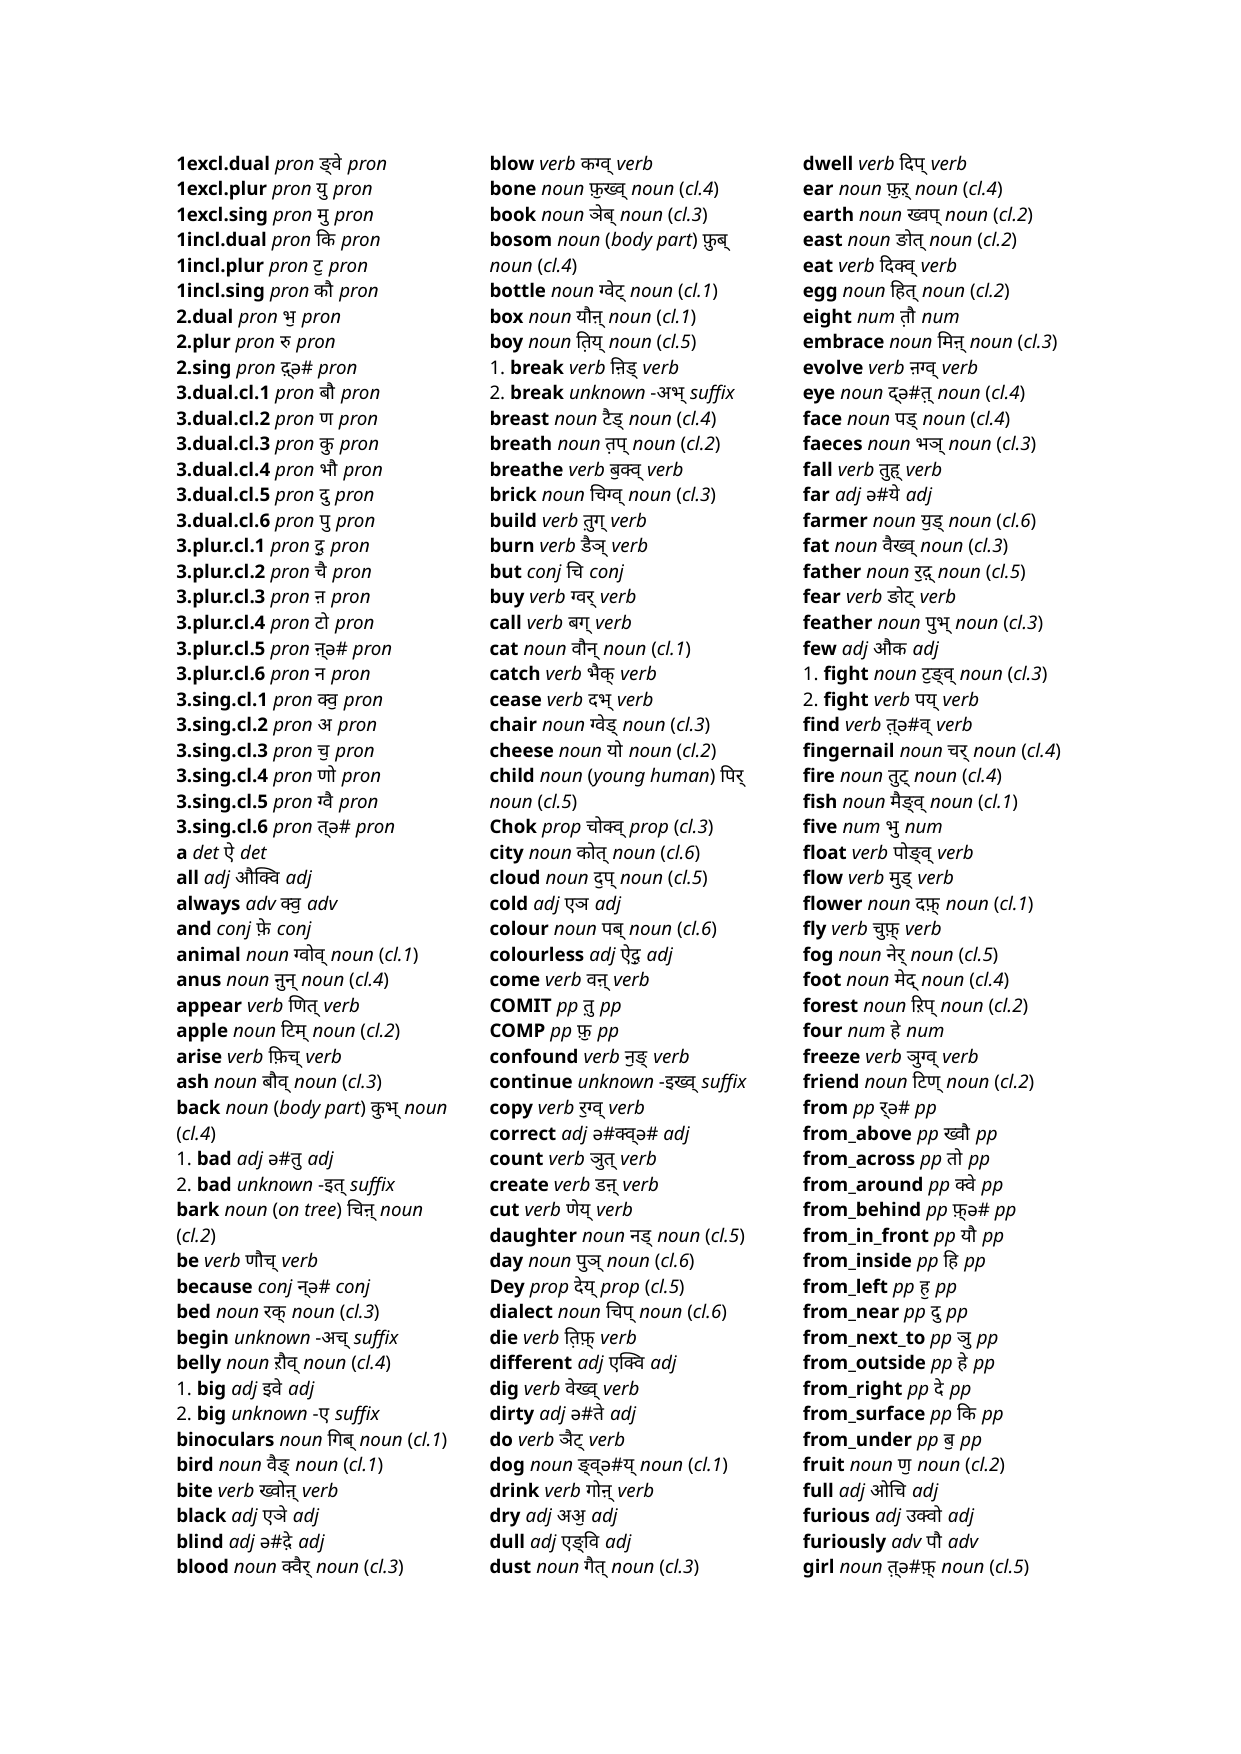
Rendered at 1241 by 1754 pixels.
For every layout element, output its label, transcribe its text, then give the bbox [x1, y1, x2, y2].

text create verb डऩ् verb [489, 1171, 777, 1196]
text copy verb रॖग्व् verb [489, 1094, 777, 1120]
text blind adj ə#द़े adj [176, 1528, 463, 1554]
text drink verb गोऩ् verb [489, 1477, 777, 1503]
text feather noun पुभ् noun (cl.3) [803, 609, 1090, 635]
text from_right pp दे pp [803, 1375, 1090, 1401]
text colourless adj ऐद़ॖ adj [489, 941, 777, 967]
text ash noun बौव् noun (cl.3) [176, 1069, 463, 1094]
text from_surface pp कि pp [803, 1401, 1090, 1426]
text arise verb फ़िच् verb [176, 1043, 463, 1069]
text 3.plur.cl.2 pron चै pron [176, 558, 463, 584]
text dig verb वेख्व् verb [489, 1375, 777, 1401]
text 3.sing.cl.4 pron णो pron [176, 762, 463, 788]
text box noun यौऩ् noun (cl.1) [489, 303, 777, 329]
text 3.plur.cl.6 pron न pron [176, 660, 463, 686]
text 1excl.sing pron मु pron [176, 201, 463, 227]
text 2.dual pron भॖ pron [176, 303, 463, 329]
text 3.dual.cl.1 pron बौ pron [176, 380, 463, 405]
text call verb बग् verb [489, 609, 777, 635]
text fish noun मैङ्व् noun (cl.1) [803, 788, 1090, 813]
text anus noun ऩुन् noun (cl.4) [176, 967, 463, 992]
text cheese noun यो noun (cl.2) [489, 737, 777, 762]
text five num भु num [803, 813, 1090, 839]
text father noun रॖद़् noun (cl.5) [803, 558, 1090, 584]
text bark noun (on tree) चिऩ् noun (cl.2) [176, 1196, 463, 1247]
text 2. break unknown -अभ् suffix [489, 380, 777, 405]
text from_across pp तो pp [803, 1145, 1090, 1171]
text be verb णौच् verb [176, 1247, 463, 1273]
text 3.dual.cl.6 pron पु pron [176, 507, 463, 533]
text daughter noun नड् noun (cl.5) [489, 1222, 777, 1247]
text animal noun ग्वोव् noun (cl.1) [176, 941, 463, 967]
text day noun पुञ् noun (cl.6) [489, 1247, 777, 1273]
text breathe verb बॖक्व् verb [489, 456, 777, 482]
text cut verb णेय् verb [489, 1196, 777, 1222]
text 2.sing pron द़्ə# pron [176, 354, 463, 380]
text Dey prop देय् prop (cl.5) [489, 1273, 777, 1298]
text 1incl.sing pron कौ pron [176, 278, 463, 303]
text fog noun नेर् noun (cl.5) [803, 941, 1090, 967]
text eight num त़ौ num [803, 303, 1090, 329]
text 1excl.plur pron यु pron [176, 176, 463, 201]
text face noun पड् noun (cl.4) [803, 405, 1090, 431]
text farmer noun यॖड् noun (cl.6) [803, 507, 1090, 533]
text different adj एक्वि adj [489, 1349, 777, 1375]
text COMP pp फ़ॖ pp [489, 1018, 777, 1043]
text girl noun त़्ə#फ़् noun (cl.5) [803, 1554, 1090, 1579]
text earth noun ख्वप् noun (cl.2) [803, 201, 1090, 227]
text breast noun टैड् noun (cl.4) [489, 405, 777, 431]
text buy verb ग्वर् verb [489, 584, 777, 609]
text 3.sing.cl.5 pron ग्वै pron [176, 788, 463, 813]
text embrace noun मिऩ् noun (cl.3) [803, 329, 1090, 354]
text full adj ओचि adj [803, 1477, 1090, 1503]
text 1. bad adj ə#तु adj [176, 1145, 463, 1171]
text catch verb भैक् verb [489, 660, 777, 686]
text because conj न्ə# conj [176, 1273, 463, 1298]
text friend noun टिण् noun (cl.2) [803, 1069, 1090, 1094]
text come verb वऩ् verb [489, 967, 777, 992]
text 3.sing.cl.3 pron चॖ pron [176, 737, 463, 762]
text egg noun हित् noun (cl.2) [803, 278, 1090, 303]
text flow verb मुड् verb [803, 864, 1090, 890]
text from_behind pp फ़्ə# pp [803, 1196, 1090, 1222]
text 3.dual.cl.3 pron कु pron [176, 431, 463, 456]
text flower noun दफ़् noun (cl.1) [803, 890, 1090, 916]
text fly verb चुफ़् verb [803, 916, 1090, 941]
text 1. fight noun टॖङ्व् noun (cl.3) [803, 660, 1090, 686]
text dialect noun चिप् noun (cl.6) [489, 1298, 777, 1324]
text 1. big adj इवे adj [176, 1375, 463, 1401]
text die verb त़िफ़् verb [489, 1324, 777, 1349]
text blood noun क्वैर् noun (cl.3) [176, 1554, 463, 1579]
text fingernail noun चर् noun (cl.4) [803, 737, 1090, 762]
text bite verb ख्वोऩ् verb [176, 1477, 463, 1503]
text cease verb दभ् verb [489, 686, 777, 711]
text 3.plur.cl.5 pron ऩ्ə# pron [176, 635, 463, 660]
text bone noun फ़ॖख्व् noun (cl.4) [489, 176, 777, 201]
text confound verb नॖङ् verb [489, 1043, 777, 1069]
text dwell verb दिप् verb [803, 150, 1090, 176]
text 1incl.plur pron टॖ pron [176, 252, 463, 278]
text dust noun गैत् noun (cl.3) [489, 1554, 777, 1579]
text blow verb कग्व् verb [489, 150, 777, 176]
text all adj औक्वि adj [176, 864, 463, 890]
text 3.plur.cl.3 pron ऩ pron [176, 584, 463, 609]
text COMIT pp त़ु pp [489, 992, 777, 1018]
text from_outside pp हे pp [803, 1349, 1090, 1375]
text four num हे num [803, 1018, 1090, 1043]
text evolve verb ऩग्व् verb [803, 354, 1090, 380]
text always adv क्वॖ adv [176, 890, 463, 916]
text 1excl.dual pron ङ्वे pron [176, 150, 463, 176]
text forest noun ऱिप् noun (cl.2) [803, 992, 1090, 1018]
text from_in_front pp यौ pp [803, 1222, 1090, 1247]
text eye noun द्ə#त़् noun (cl.4) [803, 380, 1090, 405]
text 1. break verb ऩिड् verb [489, 354, 777, 380]
text float verb पोङ्व् verb [803, 839, 1090, 864]
text 3.plur.cl.1 pron द़ॖ pron [176, 533, 463, 558]
text 3.sing.cl.2 pron अ pron [176, 711, 463, 737]
text ear noun फ़ॖऱ् noun (cl.4) [803, 176, 1090, 201]
text 3.dual.cl.2 pron ण pron [176, 405, 463, 431]
text 3.plur.cl.4 pron टो pron [176, 609, 463, 635]
text 1incl.dual pron कि pron [176, 227, 463, 252]
text bosom noun (body part) फ़ुब् noun (cl.4) [489, 227, 777, 278]
text dry adj अॶ adj [489, 1503, 777, 1528]
text correct adj ə#क्व्ə# adj [489, 1120, 777, 1145]
text 3.dual.cl.4 pron भौ pron [176, 456, 463, 482]
text east noun ङोत् noun (cl.2) [803, 227, 1090, 252]
text binoculars noun गिब् noun (cl.1) [176, 1426, 463, 1452]
text brick noun चिग्व् noun (cl.3) [489, 482, 777, 507]
text from_next_to pp ञु pp [803, 1324, 1090, 1349]
text child noun (young human) पिर् noun (cl.5) [489, 762, 777, 813]
text fruit noun णॖ noun (cl.2) [803, 1452, 1090, 1477]
text begin unknown -अच् suffix [176, 1324, 463, 1349]
text 3.sing.cl.1 pron क्वॖ pron [176, 686, 463, 711]
text breath noun त़प् noun (cl.2) [489, 431, 777, 456]
text freeze verb ञुग्व् verb [803, 1043, 1090, 1069]
text 2. fight verb पय् verb [803, 686, 1090, 711]
text cat noun वौन् noun (cl.1) [489, 635, 777, 660]
text back noun (body part) कुभ् noun (cl.4) [176, 1094, 463, 1145]
text from pp र्ə# pp [803, 1094, 1090, 1120]
text furiously adv पौ adv [803, 1528, 1090, 1554]
text chair noun ग्वेड् noun (cl.3) [489, 711, 777, 737]
text find verb त़्ə#व् verb [803, 711, 1090, 737]
text fear verb ङोट् verb [803, 584, 1090, 609]
text far adj ə#ये adj [803, 482, 1090, 507]
text fall verb तुह् verb [803, 456, 1090, 482]
text faeces noun भञ् noun (cl.3) [803, 431, 1090, 456]
text appear verb णित् verb [176, 992, 463, 1018]
text dirty adj ə#ते adj [489, 1401, 777, 1426]
text dog noun ङ्व्ə#य् noun (cl.1) [489, 1452, 777, 1477]
text from_near pp दु pp [803, 1298, 1090, 1324]
text 3.sing.cl.6 pron त्ə# pron [176, 813, 463, 839]
text cloud noun दॖप् noun (cl.5) [489, 864, 777, 890]
text belly noun ऱौव् noun (cl.4) [176, 1349, 463, 1375]
text few adj औक adj [803, 635, 1090, 660]
text but conj चि conj [489, 558, 777, 584]
text bed noun रक् noun (cl.3) [176, 1298, 463, 1324]
text colour noun पब् noun (cl.6) [489, 916, 777, 941]
text continue unknown -इख्व् suffix [489, 1069, 777, 1094]
text from_under pp बॖ pp [803, 1426, 1090, 1452]
text furious adj उक्वो adj [803, 1503, 1090, 1528]
text 3.dual.cl.5 pron दु pron [176, 482, 463, 507]
text and conj फ़े conj [176, 916, 463, 941]
text 2. bad unknown -इत् suffix [176, 1171, 463, 1196]
text boy noun त़िय् noun (cl.5) [489, 329, 777, 354]
text black adj एञे adj [176, 1503, 463, 1528]
text burn verb डैञ् verb [489, 533, 777, 558]
text bottle noun ग्वेट् noun (cl.1) [489, 278, 777, 303]
text bird noun वैङ् noun (cl.1) [176, 1452, 463, 1477]
text from_around pp क्वे pp [803, 1171, 1090, 1196]
text apple noun टिम् noun (cl.2) [176, 1018, 463, 1043]
text from_inside pp हि pp [803, 1247, 1090, 1273]
text cold adj एञ adj [489, 890, 777, 916]
text from_left pp हॖ pp [803, 1273, 1090, 1298]
text fat noun वैख्व् noun (cl.3) [803, 533, 1090, 558]
text book noun ञेब् noun (cl.3) [489, 201, 777, 227]
text dull adj एङ्वि adj [489, 1528, 777, 1554]
text 2. big unknown -ए suffix [176, 1401, 463, 1426]
text do verb ञैट् verb [489, 1426, 777, 1452]
text city noun कोत् noun (cl.6) [489, 839, 777, 864]
text build verb त़ुग् verb [489, 507, 777, 533]
text count verb ञुत् verb [489, 1145, 777, 1171]
text 2.plur pron रु pron [176, 329, 463, 354]
text fire noun तुट् noun (cl.4) [803, 762, 1090, 788]
text a det ऐ det [176, 839, 463, 864]
text foot noun मेद् noun (cl.4) [803, 967, 1090, 992]
text eat verb दिक्व् verb [803, 252, 1090, 278]
text from_above pp ख्वौ pp [803, 1120, 1090, 1145]
text Chok prop चोक्व् prop (cl.3) [489, 813, 777, 839]
